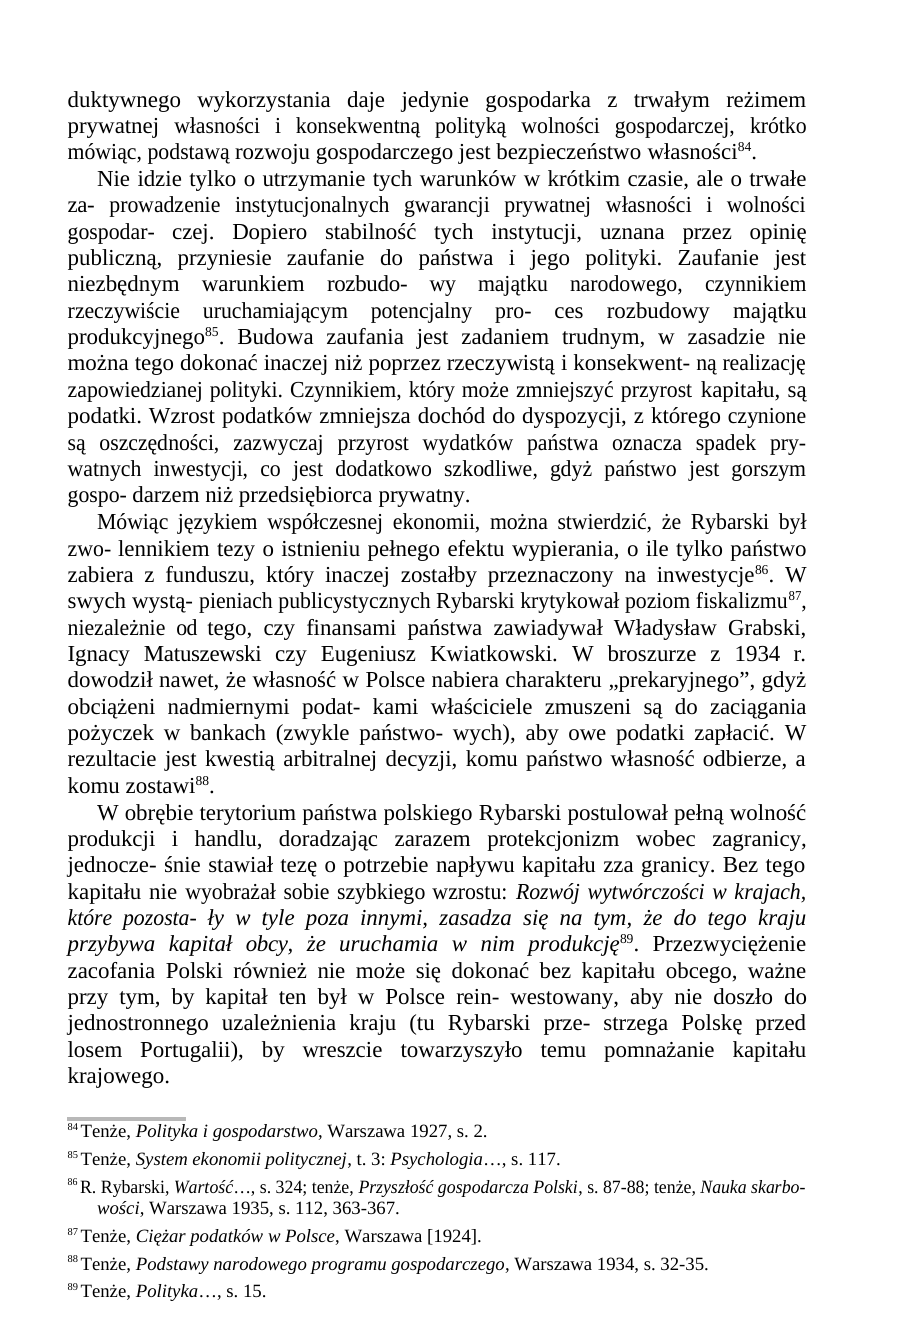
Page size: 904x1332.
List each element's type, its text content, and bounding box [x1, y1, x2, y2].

text Nie idzie tylko o utrzymanie tych warunków w krótkim czasie, ale o trwałe za- prowadzenie instytucjonalnych gwarancji prywatnej własności i wolności gospodar- czej. Dopiero stabilność tych instytucji, uznana przez opinię publiczną, przyniesie zaufanie do państwa i jego polityki. Zaufanie jest niezbędnym warunkiem rozbudo- wy majątku narodowego, czynnikiem rzeczywiście uruchamiającym potencjalny pro- ces rozbudowy majątku produkcyjnego85. Budowa zaufania jest zadaniem trudnym, w zasadzie nie można tego dokonać inaczej niż poprzez rzeczywistą i konsekwent- ną realizację zapowiedzianej polityki. Czynnikiem, który może zmniejszyć przyrost kapitału, są podatki. Wzrost podatków zmniejsza dochód do dyspozycji, z którego czynione są oszczędności, zazwyczaj przyrost wydatków państwa oznacza spadek pry- watnych inwestycji, co jest dodatkowo szkodliwe, gdyż państwo jest gorszym gospo- darzem niż przedsiębiorca prywatny. [67, 165, 807, 508]
text 88 Tenże, Podstawy narodowego programu gospodarczego, Warszawa 1934, s. 32-35. [67, 1252, 847, 1274]
text 84 Tenże, Polityka i gospodarstwo, Warszawa 1927, s. 2. [67, 1113, 847, 1142]
text 89 Tenże, Polityka…, s. 15. [67, 1280, 847, 1301]
text 86 R. Rybarski, Wartość…, s. 324; tenże, Przyszłość gospodarcza Polski, s. 87-88; tenże, Nauka skarbo- wości, Warszawa 1935, s. 112, 363-367. [67, 1176, 808, 1219]
text 87 Tenże, Ciężar podatków w Polsce, Warszawa [1924]. [67, 1225, 847, 1246]
text Mówiąc językiem współczesnej ekonomii, można stwierdzić, że Rybarski był zwo- lennikiem tezy o istnieniu pełnego efektu wypierania, o ile tylko państwo zabiera z funduszu, który inaczej zostałby przeznaczony na inwestycje86. W swych wystą- pieniach publicystycznych Rybarski krytykował poziom fiskalizmu87, niezależnie od tego, czy finansami państwa zawiadywał Władysław Grabski, Ignacy Matuszewski czy Eugeniusz Kwiatkowski. W broszurze z 1934 r. dowodził nawet, że własność w Polsce nabiera charakteru „prekaryjnego”, gdyż obciążeni nadmiernymi podat- kami właściciele zmuszeni są do zaciągania pożyczek w bankach (zwykle państwo- wych), aby owe podatki zapłacić. W rezultacie jest kwestią arbitralnej decyzji, komu państwo własność odbierze, a komu zostawi88. [67, 508, 806, 798]
text duktywnego wykorzystania daje jedynie gospodarka z trwałym reżimem prywatnej własności i konsekwentną polityką wolności gospodarczej, krótko mówiąc, podstawą rozwoju gospodarczego jest bezpieczeństwo własności84. [67, 86, 806, 165]
text W obrębie terytorium państwa polskiego Rybarski postulował pełną wolność produkcji i handlu, doradzając zarazem protekcjonizm wobec zagranicy, jednocze- śnie stawiał tezę o potrzebie napływu kapitału zza granicy. Bez tego kapitału nie wyobrażał sobie szybkiego wzrostu: Rozwój wytwórczości w krajach, które pozosta- ły w tyle poza innymi, zasadza się na tym, że do tego kraju przybywa kapitał obcy, że uruchamia w nim produkcję89. Przezwyciężenie zacofania Polski również nie może się dokonać bez kapitału obcego, ważne przy tym, by kapitał ten był w Polsce rein- westowany, aby nie doszło do jednostronnego uzależnienia kraju (tu Rybarski prze- strzega Polskę przed losem Portugalii), by wreszcie towarzyszyło temu pomnażanie kapitału krajowego. [67, 799, 807, 1088]
text 85 Tenże, System ekonomii politycznej, t. 3: Psychologia…, s. 117. [67, 1148, 847, 1169]
